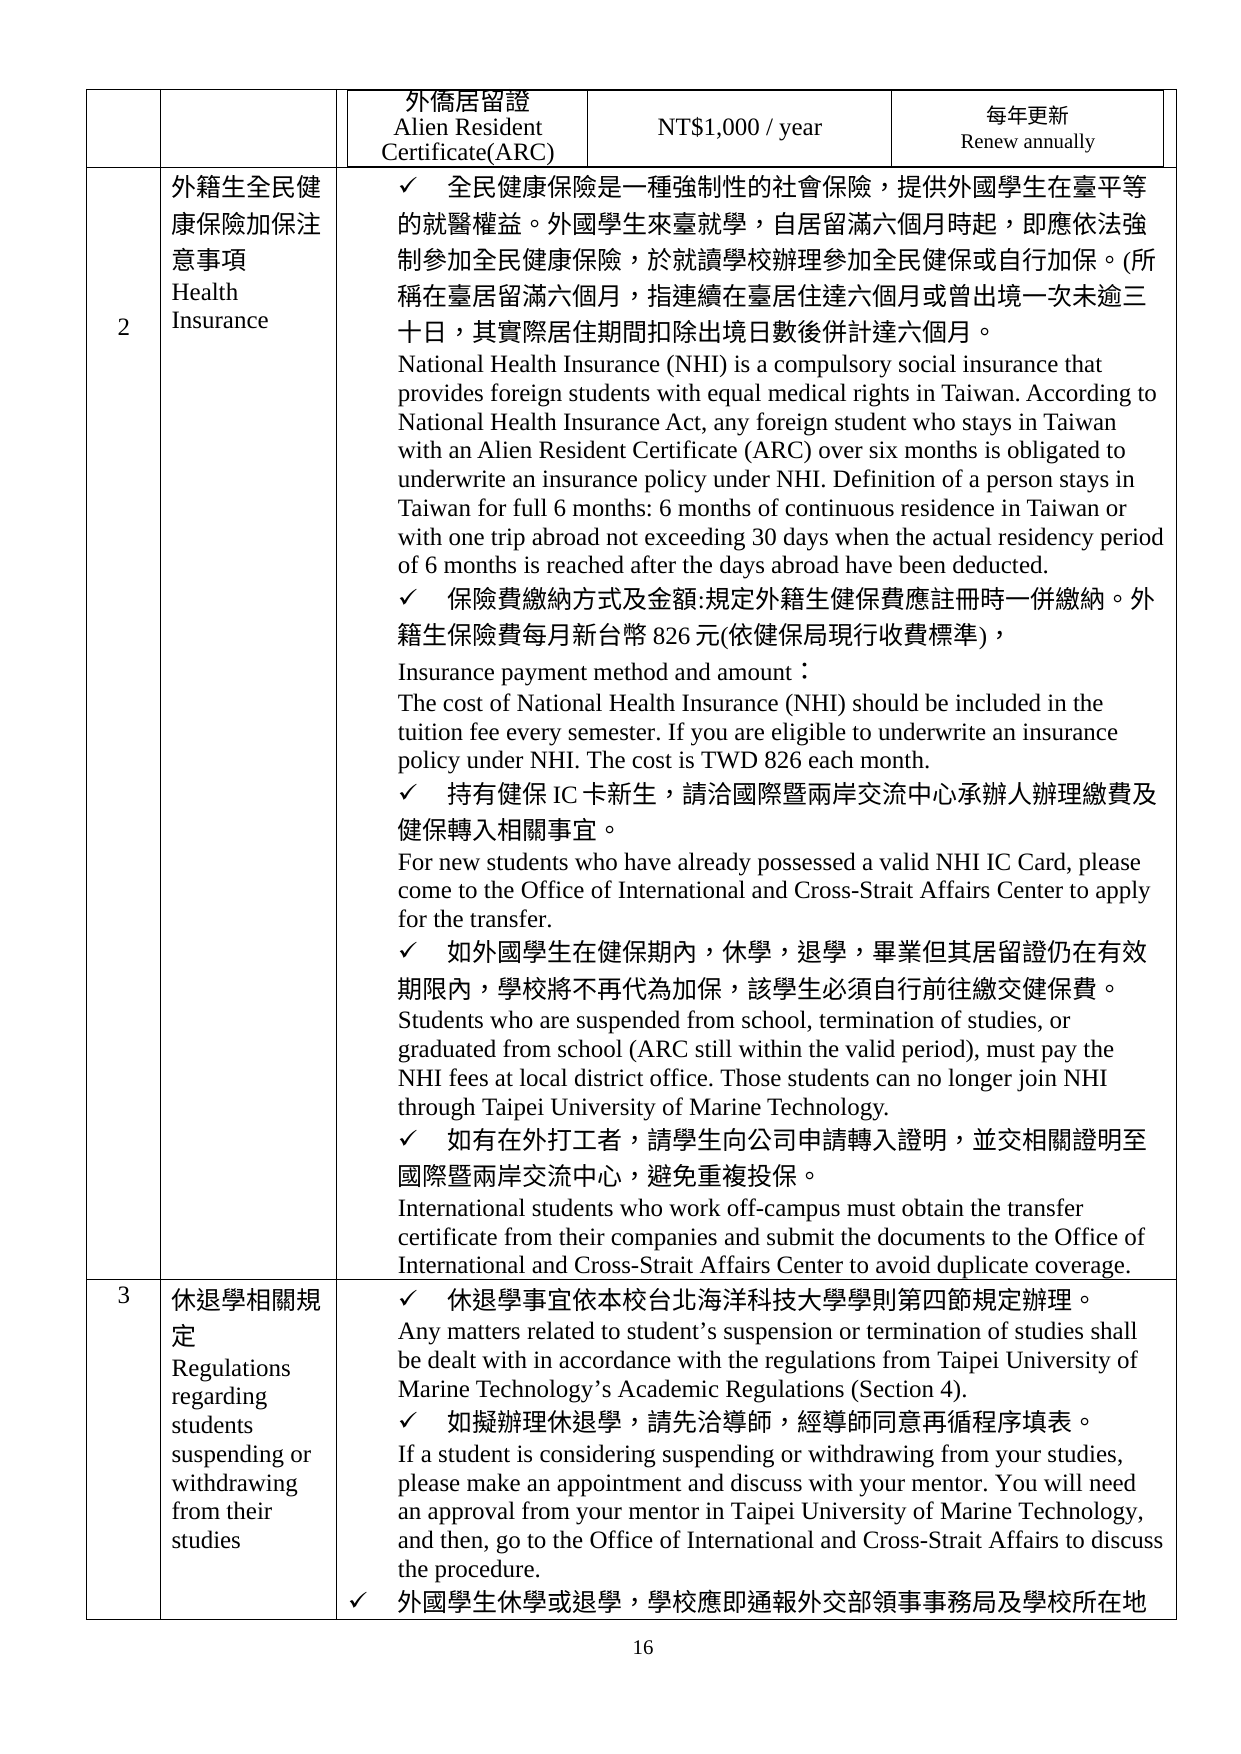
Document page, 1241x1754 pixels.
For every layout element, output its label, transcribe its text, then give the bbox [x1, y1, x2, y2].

table_cell 每年更新 Renew annually [892, 91, 1163, 166]
table_cell 休退學事宜依本校台北海洋科技大學學則第四節規定辦理。 Any matters related to student’s suspension or termination of studies shall be dealt with in accordance with the regulations from Taipei University of Marine Technology’s Academic Regulations (Section 4). 如擬辦理休退學，請先洽導師，經導師同意再循程序填表。 If a student is considering suspending or withdrawing from your studies, please make an appointment and discuss with your mentor. You will need an approval from your mentor in Taipei University of Marine Technology, and then, go to the Office of International and Cross-Strait Affairs to discuss the procedure. 外國學生休學或退學，學校應即通報外交部領事事務局及學校所在地之內政部移民署服務站，移民署將註銷外僑居留證，學生應於10日內出境。(外國學生來臺就學辦法第24條、入出國及移民法第31條及36條規定) When an international student defers or withdraws their studies, TUMT must immediately notify the Bureau of Consular Affairs of the Ministry of the Foreign Affairs and the service center(s) of the National Immigration Agency of the Ministry of the Interior where their educational institution is located. The National Immigration Agency will then revoke the student’s Alien Resident Certificate, and the student must leave Taiwan within 10 days. (See Article 24 of the Regulations Regarding International Students Undertaking Studies in Taiwan; and Article 31 and Article 36 of the Immigration Act.) 外國學生休學後復學，須重新申辦居留簽證，並於入國後15天內備妥相關文件換發外僑居留證。(外國護照簽證條例施行細則第11條規定、入出國及移民法第22條規定) An international student who is resuming their studies after a deferral must reapply for a resident visa, and within 15 days after arriving in Taiwan they must submit all the necessary documents to be issued an Alien Resident Certificate (ARC). (See Article 11 of the Enforcement Rules for the Issuance of ROC Visas to Foreign-Passport Holders; and Article 22 of the Immigration Act) [337, 1280, 1176, 1619]
table_cell [87, 90, 160, 167]
table_cell 休退學相關規定 Regulations regarding students suspending or withdrawing from their studies [161, 1280, 336, 1619]
table_cell NT$1,000 / year [588, 91, 891, 166]
table_cell 3 [87, 1280, 160, 1619]
table_cell [87, 340, 160, 1279]
table_cell 外僑居留證 Alien Resident Certificate(ARC) [348, 91, 587, 166]
table_cell 全民健康保險是一種強制性的社會保險，提供外國學生在臺平等的就醫權益。外國學生來臺就學，自居留滿六個月時起，即應依法強制參加全民健康保險，於就讀學校辦理參加全民健保或自行加保。(所稱在臺居留滿六個月，指連續在臺居住達六個月或曾出境一次未逾三十日，其實際居住期間扣除出境日數後併計達六個月。 National Health Insurance (NHI) is a compulsory social insurance that provides foreign students with equal medical rights in Taiwan. According to National Health Insurance Act, any foreign student who stays in Taiwan with an Alien Resident Certificate (ARC) over six months is obligated to underwrite an insurance policy under NHI. Definition of a person stays in Taiwan for full 6 months: 6 months of continuous residence in Taiwan or with one trip abroad not exceeding 30 days when the actual residency period of 6 months is reached after the days abroad have been deducted. 保險費繳納方式及金額:規定外籍生健保費應註冊時一併繳納。外籍生保險費每月新台幣826元(依健保局現行收費標準)， Insurance payment method and amount： The cost of National Health Insurance (NHI) should be included in the tuition fee every semester. If you are eligible to underwrite an insurance policy under NHI. The cost is TWD 826 each month. 持有健保IC卡新生，請洽國際暨兩岸交流中心承辦人辦理繳費及健保轉入相關事宜。 For new students who have already possessed a valid NHI IC Card, please come to the Office of International and Cross-Strait Affairs Center to apply for the transfer. 如外國學生在健保期內，休學，退學，畢業但其居留證仍在有效期限內，學校將不再代為加保，該學生必須自行前往繳交健保費。 Students who are suspended from school, termination of studies, or graduated from school (ARC still within the valid period), must pay the NHI fees at local district office. Those students can no longer join NHI through Taipei University of Marine Technology. 如有在外打工者，請學生向公司申請轉入證明，並交相關證明至國際暨兩岸交流中心，避免重複投保。 International students who work off-campus must obtain the transfer certificate from their companies and submit the documents to the Office of International and Cross-Strait Affairs Center to avoid duplicate coverage. [337, 168, 1176, 1279]
table_cell [161, 90, 336, 167]
table_cell 2 [87, 168, 160, 340]
table_cell 外籍生全民健康保險加保注意事項 Health Insurance [161, 168, 336, 1279]
